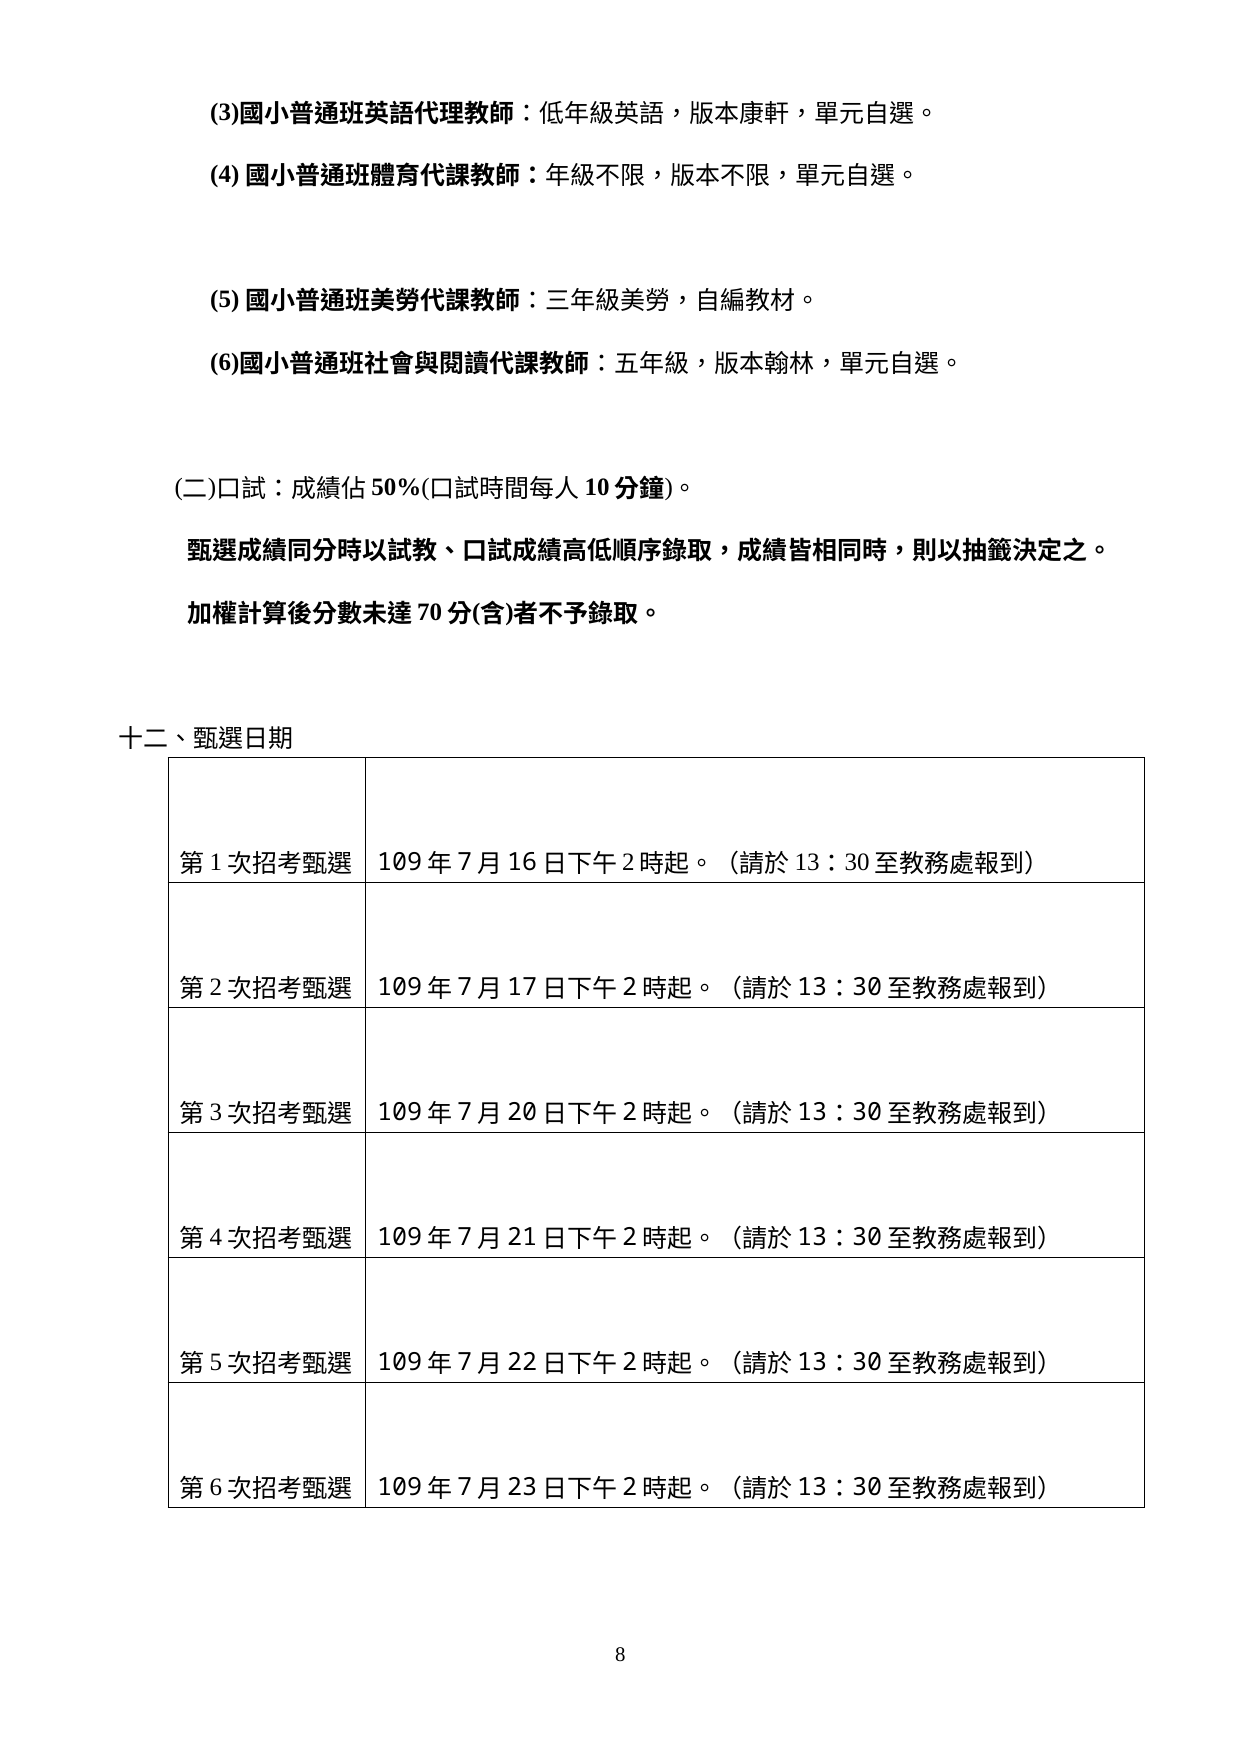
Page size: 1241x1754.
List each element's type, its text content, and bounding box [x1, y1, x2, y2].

table_cell 第5次招考甄選 [169, 1258, 365, 1382]
text 甄選成績同分時以試教、口試成績高低順序錄取，成績皆相同時，則以抽籤決定之。 [168, 507, 1122, 569]
table_cell 第4次招考甄選 [169, 1133, 365, 1257]
table_header 第1次招考甄選 [169, 758, 365, 882]
table_cell 109年7月17日下午2時起。（請於13：30至教務處報到） [366, 883, 1144, 1007]
table_cell 第3次招考甄選 [169, 1008, 365, 1132]
text (5) 國小普通班美勞代課教師：三年級美勞，自編教材。 [210, 257, 1122, 319]
table_cell 109年7月23日下午2時起。（請於13：30至教務處報到） [366, 1383, 1144, 1507]
table_cell 109年7月22日下午2時起。（請於13：30至教務處報到） [366, 1258, 1144, 1382]
text (二)口試：成績佔50%(口試時間每人10分鐘)。 [168, 444, 1122, 507]
table_cell 第6次招考甄選 [169, 1383, 365, 1507]
table_header 109年7月16日下午2時起。（請於13：30至教務處報到） [366, 758, 1144, 882]
text (3)國小普通班英語代理教師：低年級英語，版本康軒，單元自選。 [210, 69, 1122, 132]
table_cell 109年7月20日下午2時起。（請於13：30至教務處報到） [366, 1008, 1144, 1132]
text (6)國小普通班社會與閱讀代課教師：五年級，版本翰林，單元自選。 [210, 319, 1122, 382]
table_cell 第2次招考甄選 [169, 883, 365, 1007]
text 加權計算後分數未達70分(含)者不予錄取。 [118, 569, 1122, 632]
table_cell 109年7月21日下午2時起。（請於13：30至教務處報到） [366, 1133, 1144, 1257]
text (4) 國小普通班體育代課教師：年級不限，版本不限，單元自選。 [210, 132, 1122, 194]
text 十二、甄選日期 [118, 694, 1122, 757]
